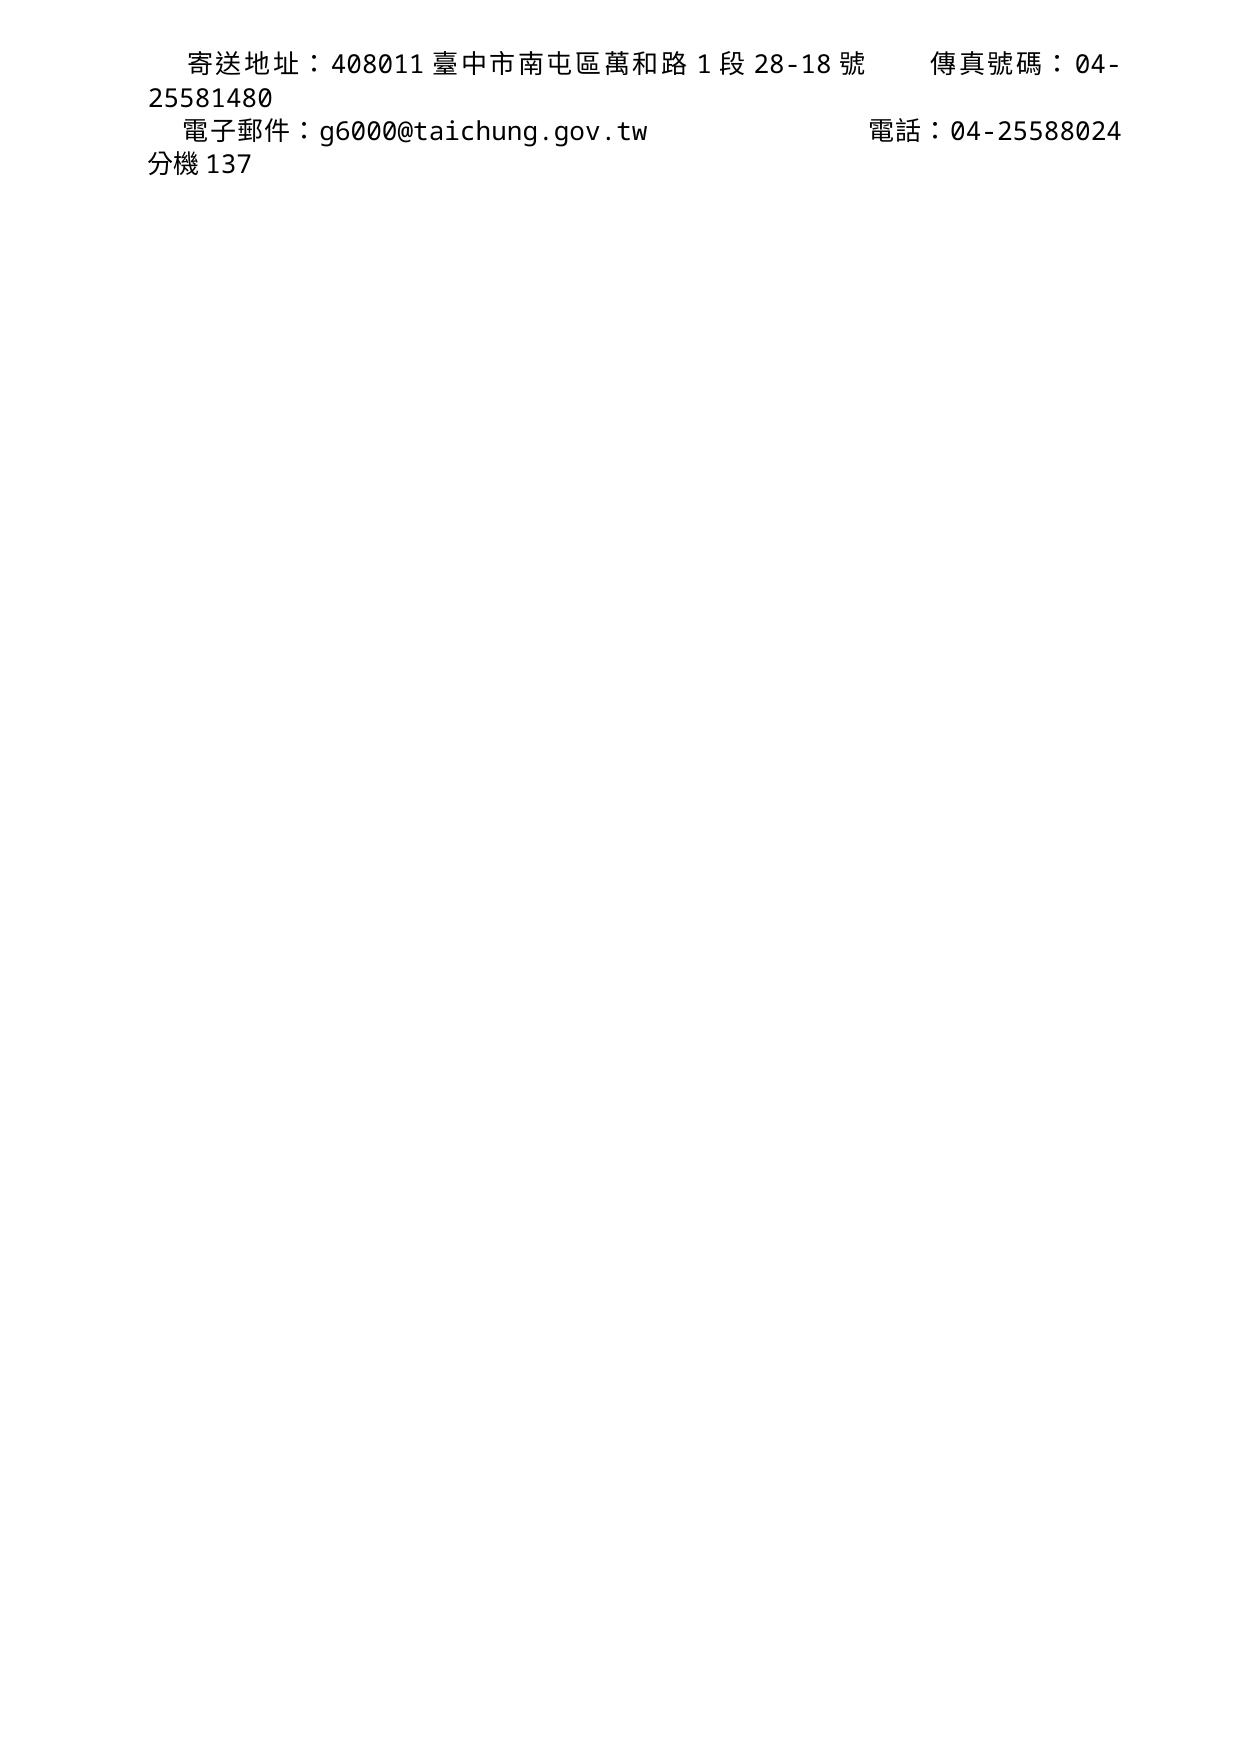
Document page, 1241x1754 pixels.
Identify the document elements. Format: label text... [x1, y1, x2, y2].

text 寄送地址：408011臺中市南屯區萬和路1段28-18號 傳真號碼：04-25581480 [148, 47, 1122, 114]
text 電子郵件：g6000@taichung.gov.tw 電話：04-25588024 分機137 [148, 114, 1122, 181]
